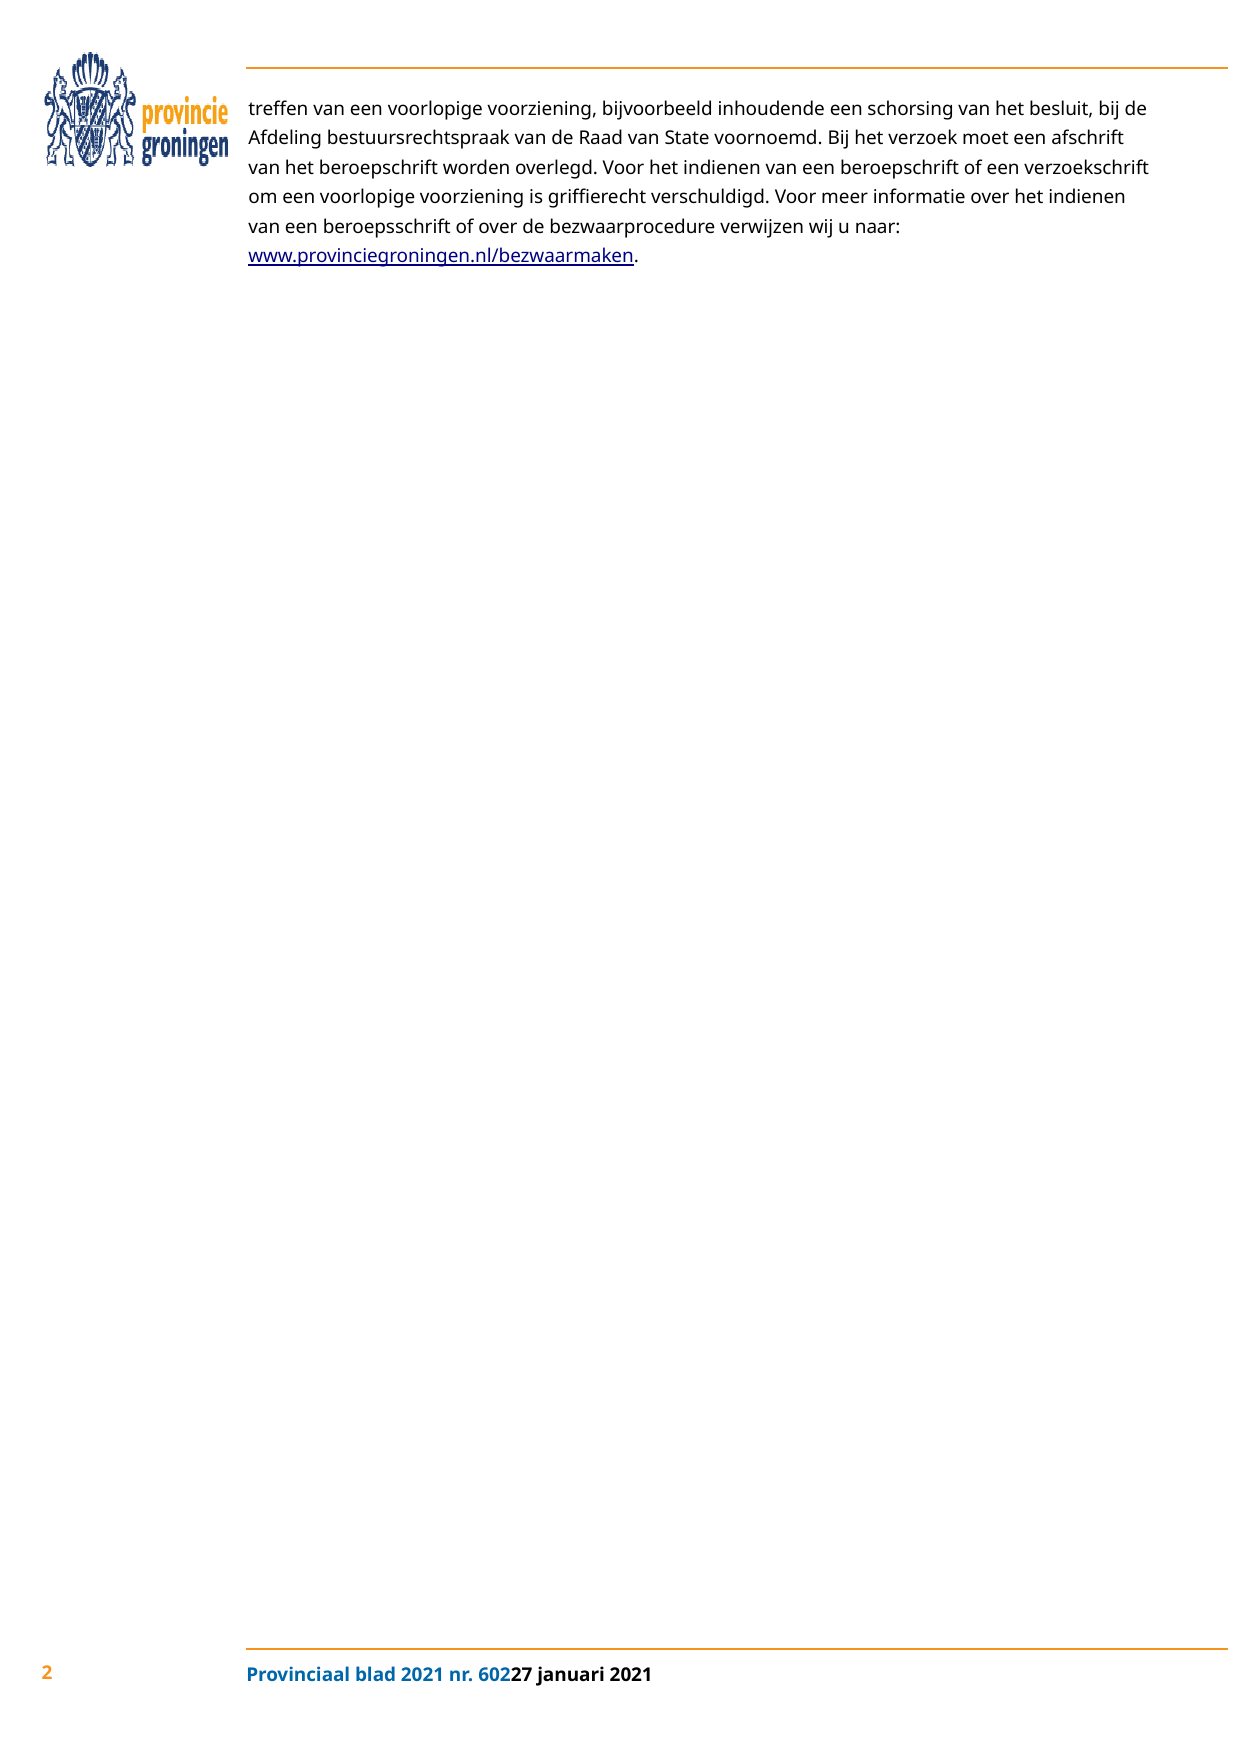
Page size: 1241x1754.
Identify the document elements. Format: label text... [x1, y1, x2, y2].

picture [41, 47, 231, 172]
text treffen van een voorlopige voorziening, bijvoorbeeld inhoudende een schorsing van het besluit, bij de Afdeling bestuursrechtspraak van de Raad van State voornoemd. Bij het verzoek moet een afschrift van het beroepschrift worden overlegd. Voor het indienen van een beroepschrift of een verzoekschrift om een voorlopige voorziening is griffierecht verschuldigd. Voor meer informatie over het indienen van een beroepsschrift of over de bezwaarprocedure verwijzen wij u naar: www.provinciegroningen.nl/bezwaarmaken. [248, 95, 1152, 268]
